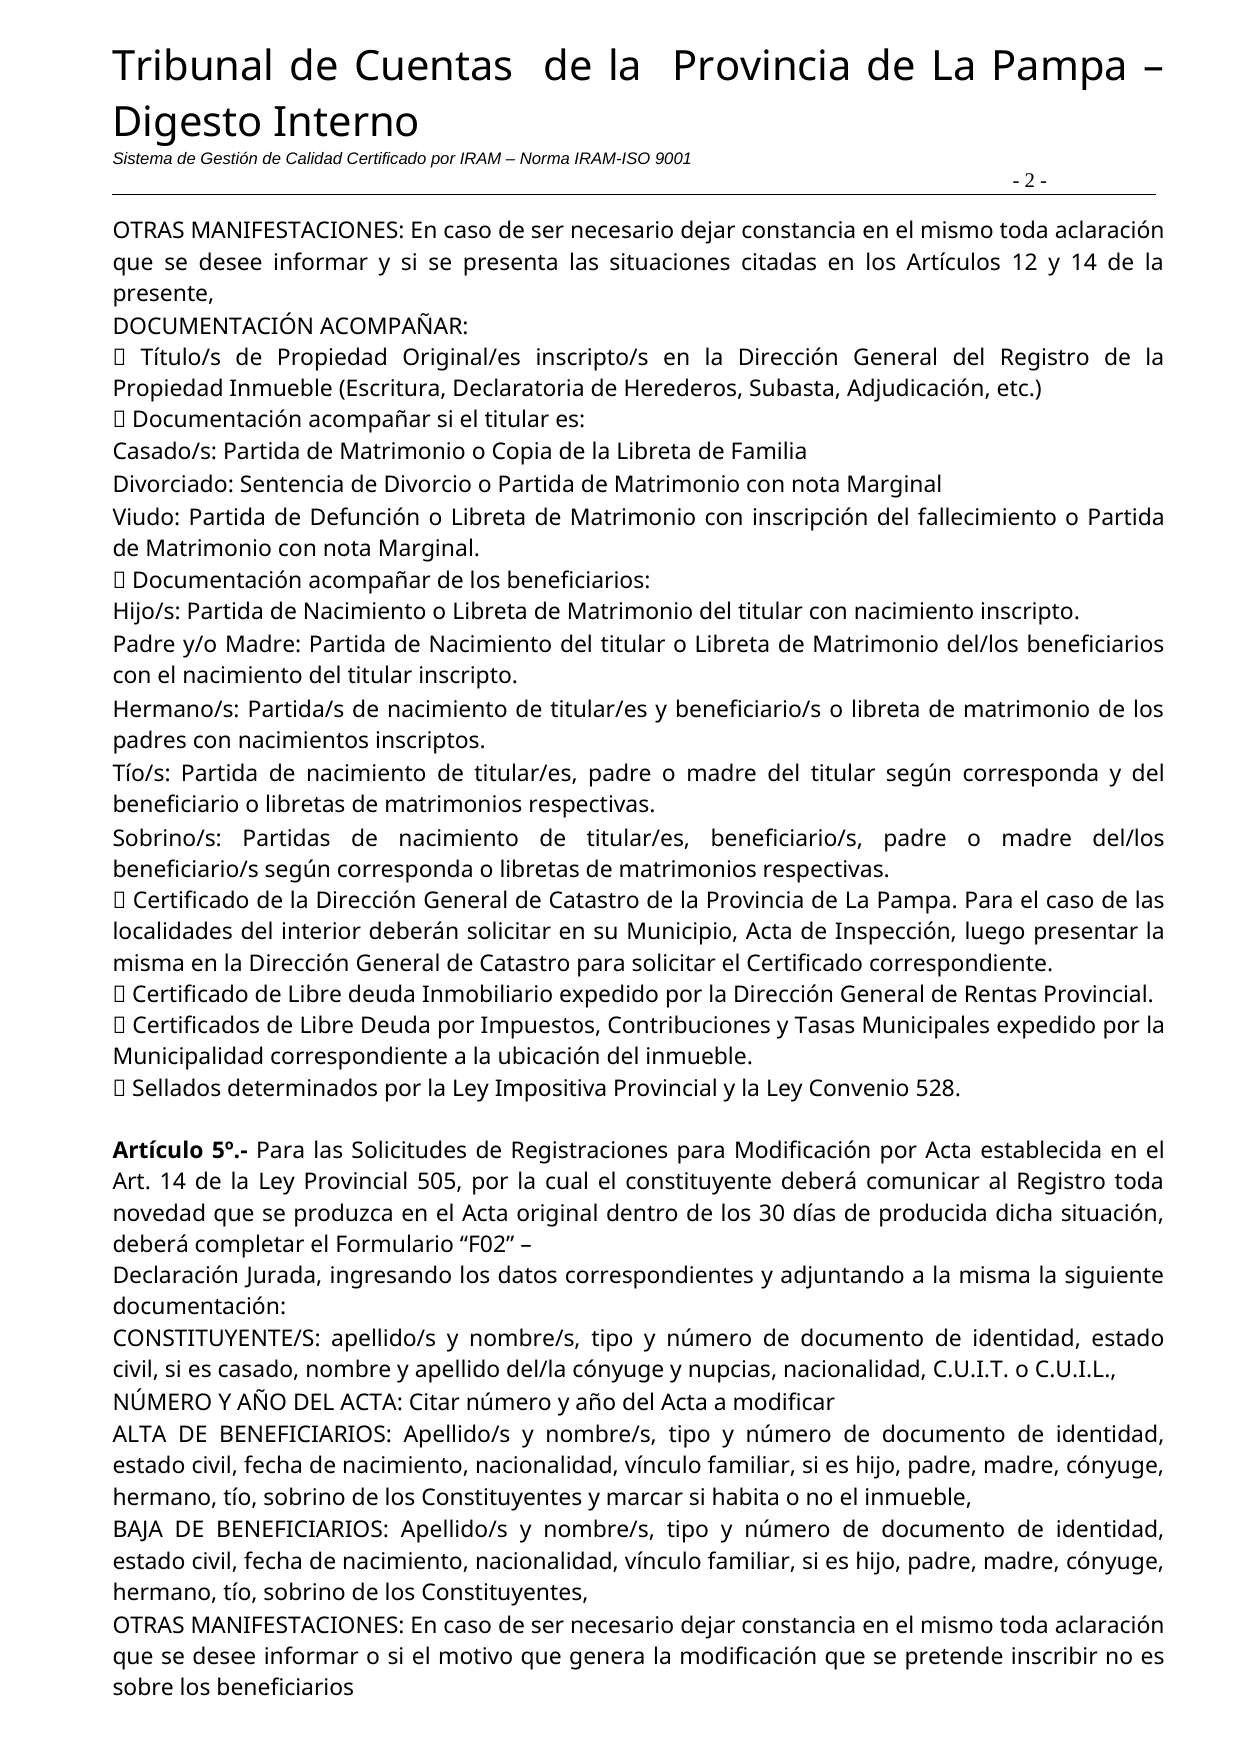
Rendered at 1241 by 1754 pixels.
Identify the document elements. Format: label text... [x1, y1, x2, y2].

text  Título/s de Propiedad Original/es inscripto/s en la Dirección General del Registro de la Propiedad Inmueble (Escritura, Declaratoria de Herederos, Subasta, Adjudicación, etc.) [112, 341, 1166, 403]
text  Sellados determinados por la Ley Impositiva Provincial y la Ley Convenio 528. [112, 1072, 1166, 1103]
text DOCUMENTACIÓN ACOMPAÑAR: [112, 310, 1166, 341]
text  Documentación acompañar si el titular es: [112, 403, 1166, 435]
text Sobrino/s: Partidas de nacimiento de titular/es, beneficiario/s, padre o madre del/los beneficiario/s según corresponda o libretas de matrimonios respectivas. [112, 822, 1166, 884]
text CONSTITUYENTE/S: apellido/s y nombre/s, tipo y número de documento de identidad, estado civil, si es casado, nombre y apellido del/la cónyuge y nupcias, nacionalidad, C.U.I.T. o C.U.I.L., [112, 1322, 1166, 1384]
text  Documentación acompañar de los beneficiarios: [112, 564, 1166, 595]
text Hermano/s: Partida/s de nacimiento de titular/es y beneficiario/s o libreta de matrimonio de los padres con nacimientos inscriptos. [112, 693, 1166, 755]
text Viudo: Partida de Defunción o Libreta de Matrimonio con inscripción del fallecimiento o Partida de Matrimonio con nota Marginal. [112, 501, 1166, 564]
text Casado/s: Partida de Matrimonio o Copia de la Libreta de Familia [112, 435, 1166, 466]
text Declaración Jurada, ingresando los datos correspondientes y adjuntando a la misma la siguiente documentación: [112, 1259, 1166, 1322]
text BAJA DE BENEFICIARIOS: Apellido/s y nombre/s, tipo y número de documento de identidad, estado civil, fecha de nacimiento, nacionalidad, vínculo familiar, si es hijo, padre, madre, cónyuge, hermano, tío, sobrino de los Constituyentes, [112, 1513, 1166, 1607]
text Artículo 5º.- Para las Solicitudes de Registraciones para Modificación por Acta establecida en el Art. 14 de la Ley Provincial 505, por la cual el constituyente deberá comunicar al Registro toda novedad que se produzca en el Acta original dentro de los 30 días de producida dicha situación, deberá completar el Formulario “F02” – [112, 1134, 1166, 1259]
text ALTA DE BENEFICIARIOS: Apellido/s y nombre/s, tipo y número de documento de identidad, estado civil, fecha de nacimiento, nacionalidad, vínculo familiar, si es hijo, padre, madre, cónyuge, hermano, tío, sobrino de los Constituyentes y marcar si habita o no el inmueble, [112, 1418, 1166, 1512]
text  Certificado de Libre deuda Inmobiliario expedido por la Dirección General de Rentas Provincial. [112, 978, 1166, 1009]
text Hijo/s: Partida de Nacimiento o Libreta de Matrimonio del titular con nacimiento inscripto. [112, 595, 1166, 626]
text OTRAS MANIFESTACIONES: En caso de ser necesario dejar constancia en el mismo toda aclaración que se desee informar y si se presenta las situaciones citadas en los Artículos 12 y 14 de la presente, [112, 214, 1166, 308]
text NÚMERO Y AÑO DEL ACTA: Citar número y año del Acta a modificar [112, 1386, 1166, 1417]
text  Certificados de Libre Deuda por Impuestos, Contribuciones y Tasas Municipales expedido por la Municipalidad correspondiente a la ubicación del inmueble. [112, 1009, 1166, 1072]
text Padre y/o Madre: Partida de Nacimiento del titular o Libreta de Matrimonio del/los beneficiarios con el nacimiento del titular inscripto. [112, 628, 1166, 691]
text Divorciado: Sentencia de Divorcio o Partida de Matrimonio con nota Marginal [112, 468, 1166, 499]
text Tío/s: Partida de nacimiento de titular/es, padre o madre del titular según corresponda y del beneficiario o libretas de matrimonios respectivas. [112, 757, 1166, 819]
text  Certificado de la Dirección General de Catastro de la Provincia de La Pampa. Para el caso de las localidades del interior deberán solicitar en su Municipio, Acta de Inspección, luego presentar la misma en la Dirección General de Catastro para solicitar el Certificado correspondiente. [112, 884, 1166, 978]
text OTRAS MANIFESTACIONES: En caso de ser necesario dejar constancia en el mismo toda aclaración que se desee informar o si el motivo que genera la modificación que se pretende inscribir no es sobre los beneficiarios [112, 1609, 1166, 1702]
